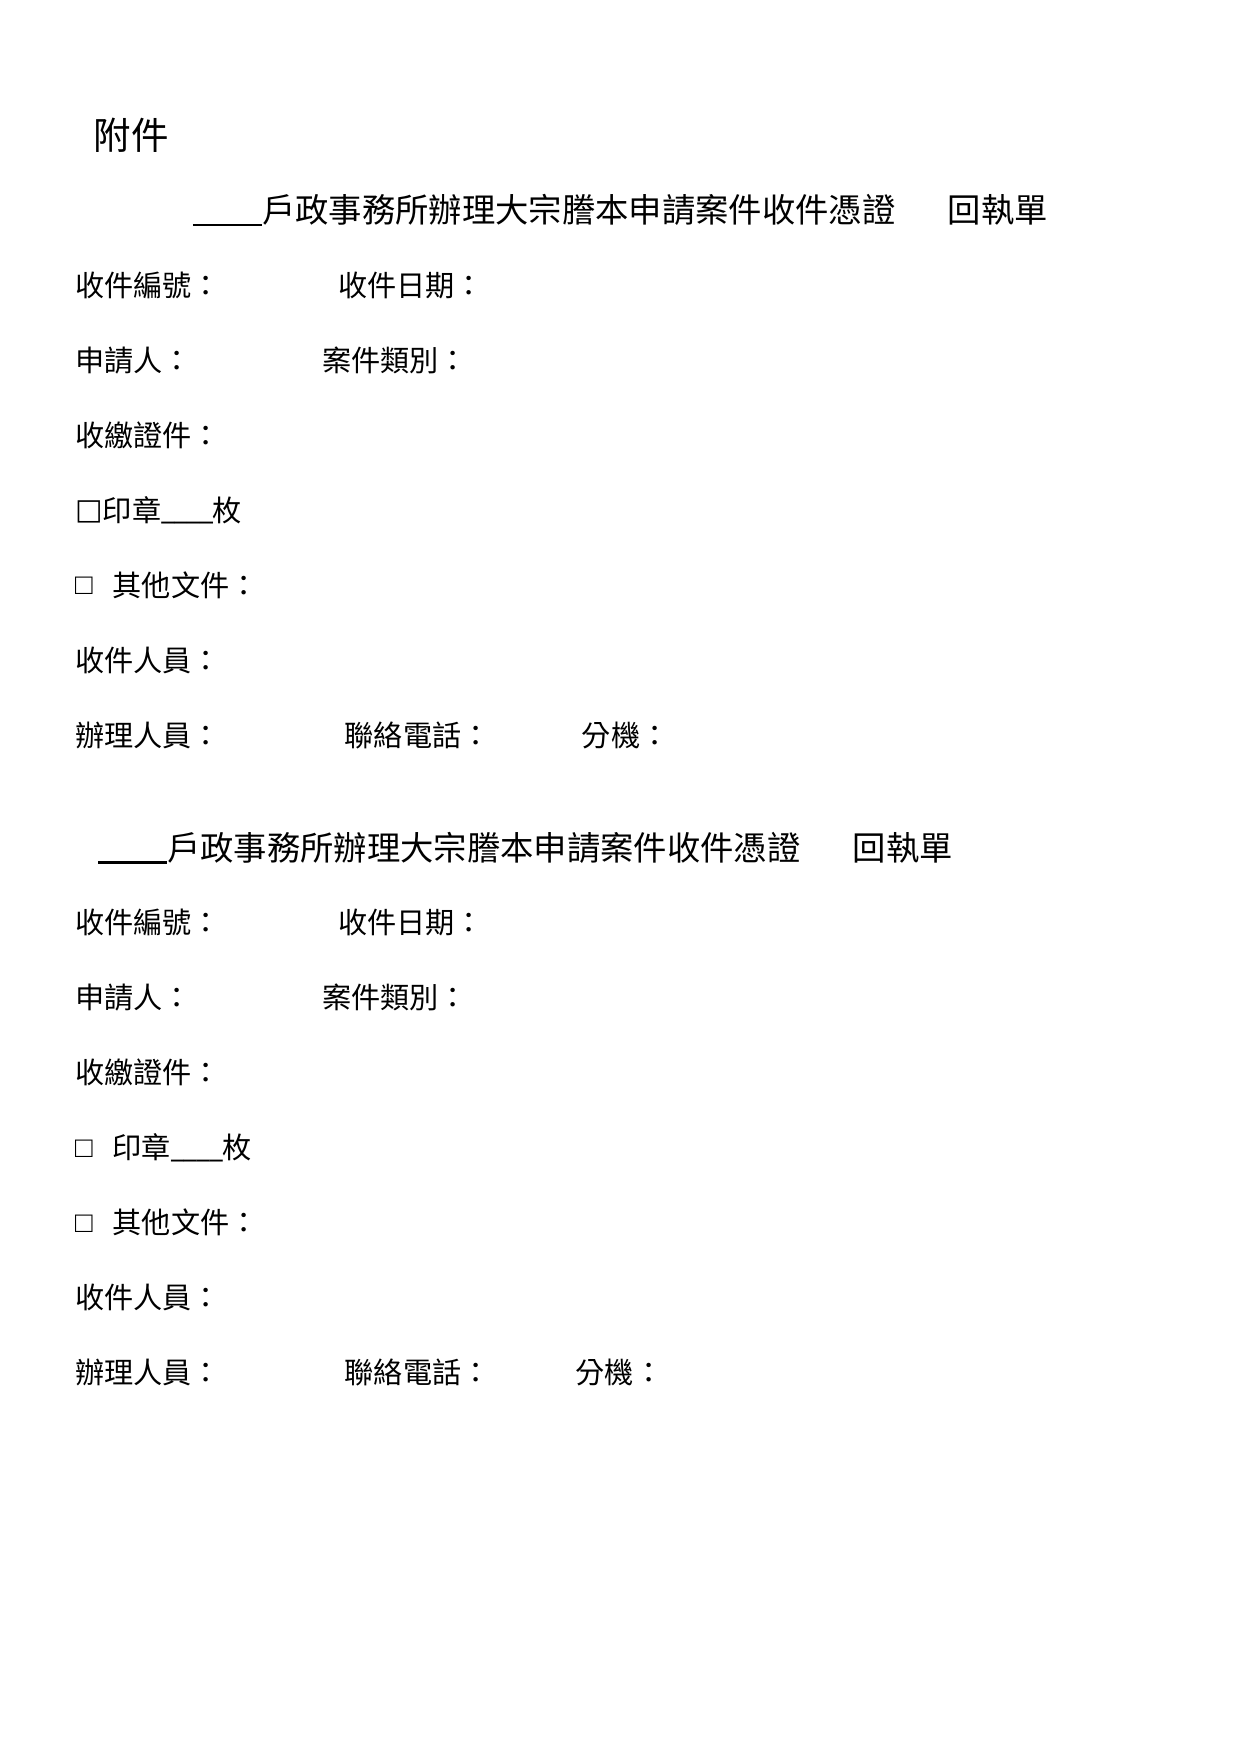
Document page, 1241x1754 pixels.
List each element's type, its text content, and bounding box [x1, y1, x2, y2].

text 附件 [75, 89, 1165, 164]
text 收件編號： 收件日期： [75, 239, 1165, 314]
text 收繳證件： [75, 389, 1165, 464]
text 收件人員： [75, 1252, 1165, 1327]
text 戶政事務所辦理大宗謄本申請案件收件憑證 回執單 [75, 164, 1165, 239]
text 申請人： 案件類別： [75, 952, 1165, 1027]
text 申請人： 案件類別： [75, 314, 1165, 389]
list 其他文件： [75, 539, 1165, 614]
text 收繳證件： [75, 1027, 1165, 1102]
text 收件編號： 收件日期： [75, 877, 1165, 952]
text 辦理人員： 聯絡電話： 分機： [75, 1327, 1165, 1402]
text □印章____枚 [75, 464, 1165, 539]
text 收件人員： [75, 614, 1165, 689]
text 辦理人員： 聯絡電話： 分機： [75, 689, 1165, 764]
text 戶政事務所辦理大宗謄本申請案件收件憑證 回執單 [75, 802, 1165, 877]
list 印章____枚 [75, 1102, 1165, 1177]
list 其他文件： [75, 1177, 1165, 1252]
